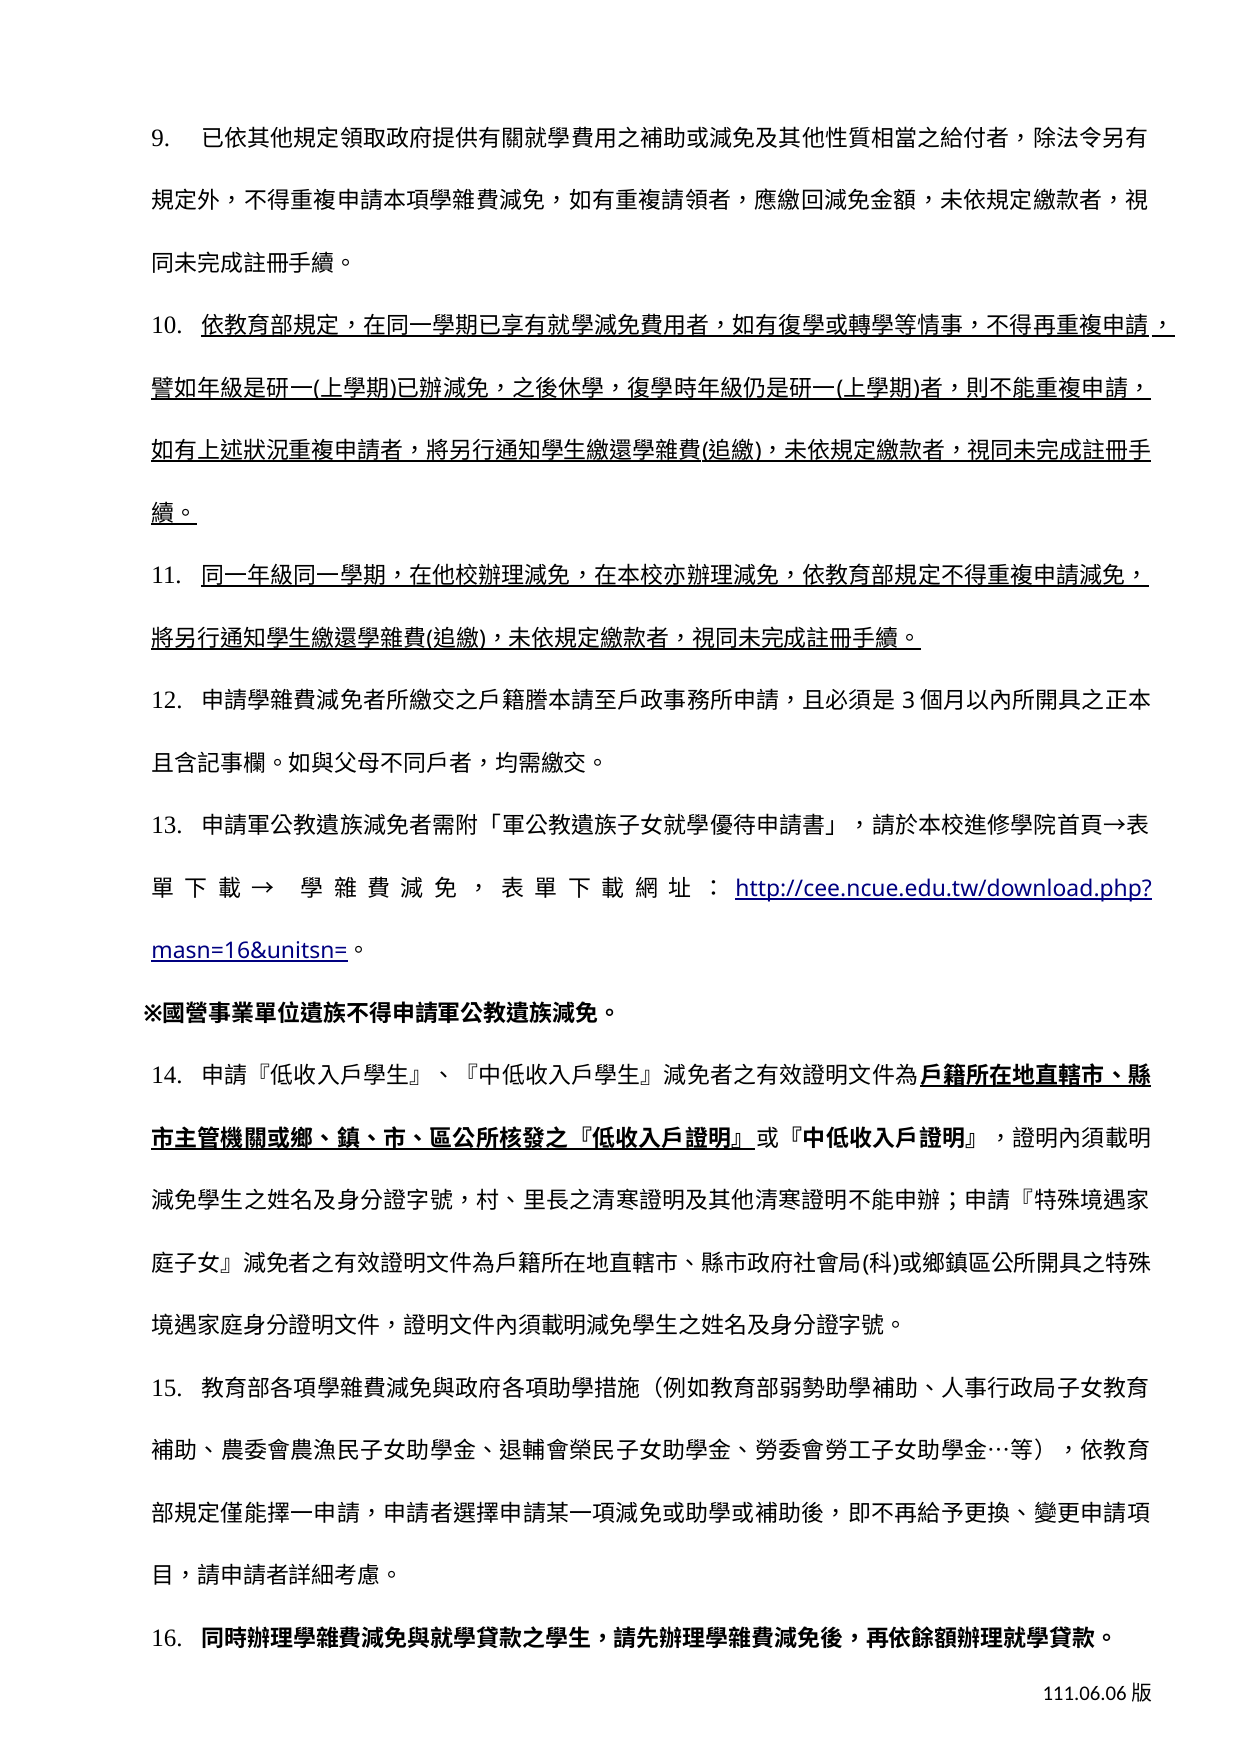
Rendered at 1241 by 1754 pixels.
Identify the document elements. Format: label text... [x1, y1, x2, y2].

list 同時辦理學雜費減免與就學貸款之學生，請先辦理學雜費減免後，再依餘額辦理就學貸款。 [151, 1594, 1152, 1657]
list 依教育部規定，在同一學期已享有就學減免費用者，如有復學或轉學等情事，不得再重複申請，譬如年級是研一(上學期)已辦減免，之後休學，復學時年級仍是研一(上學期)者，則不能重複申請，如有上述狀況重複申請者，將另行通知學生繳還學雜費(追繳)，未依規定繳款者，視同未完成註冊手續。 [151, 282, 1152, 532]
list 申請『低收入戶學生』、『中低收入戶學生』減免者之有效證明文件為戶籍所在地直轄市、縣市主管機關或鄉、鎮、市、區公所核發之『低收入戶證明』或『中低收入戶證明』，證明內須載明減免學生之姓名及身分證字號，村、里長之清寒證明及其他清寒證明不能申辦；申請『特殊境遇家庭子女』減免者之有效證明文件為戶籍所在地直轄市、縣市政府社會局(科)或鄉鎮區公所開具之特殊境遇家庭身分證明文件，證明文件內須載明減免學生之姓名及身分證字號。 [151, 1032, 1152, 1344]
text ※國營事業單位遺族不得申請軍公教遺族減免。 [139, 969, 1152, 1032]
list 申請軍公教遺族減免者需附「軍公教遺族子女就學優待申請書」，請於本校進修學院首頁→表單下載→ 學雜費減免，表單下載網址：http://cee.ncue.edu.tw/download.php?masn=16&unitsn=。 [151, 782, 1152, 969]
list 同一年級同一學期，在他校辦理減免，在本校亦辦理減免，依教育部規定不得重複申請減免，將另行通知學生繳還學雜費(追繳)，未依規定繳款者，視同未完成註冊手續。 [151, 532, 1152, 657]
list 申請學雜費減免者所繳交之戶籍謄本請至戶政事務所申請，且必須是3個月以內所開具之正本且含記事欄。如與父母不同戶者，均需繳交。 [151, 657, 1152, 782]
list 教育部各項學雜費減免與政府各項助學措施（例如教育部弱勢助學補助、人事行政局子女教育補助、農委會農漁民子女助學金、退輔會榮民子女助學金、勞委會勞工子女助學金…等），依教育部規定僅能擇一申請，申請者選擇申請某一項減免或助學或補助後，即不再給予更換、變更申請項目，請申請者詳細考慮。 [151, 1344, 1152, 1594]
list 已依其他規定領取政府提供有關就學費用之補助或減免及其他性質相當之給付者，除法令另有規定外，不得重複申請本項學雜費減免，如有重複請領者，應繳回減免金額，未依規定繳款者，視同未完成註冊手續。 [151, 94, 1152, 282]
